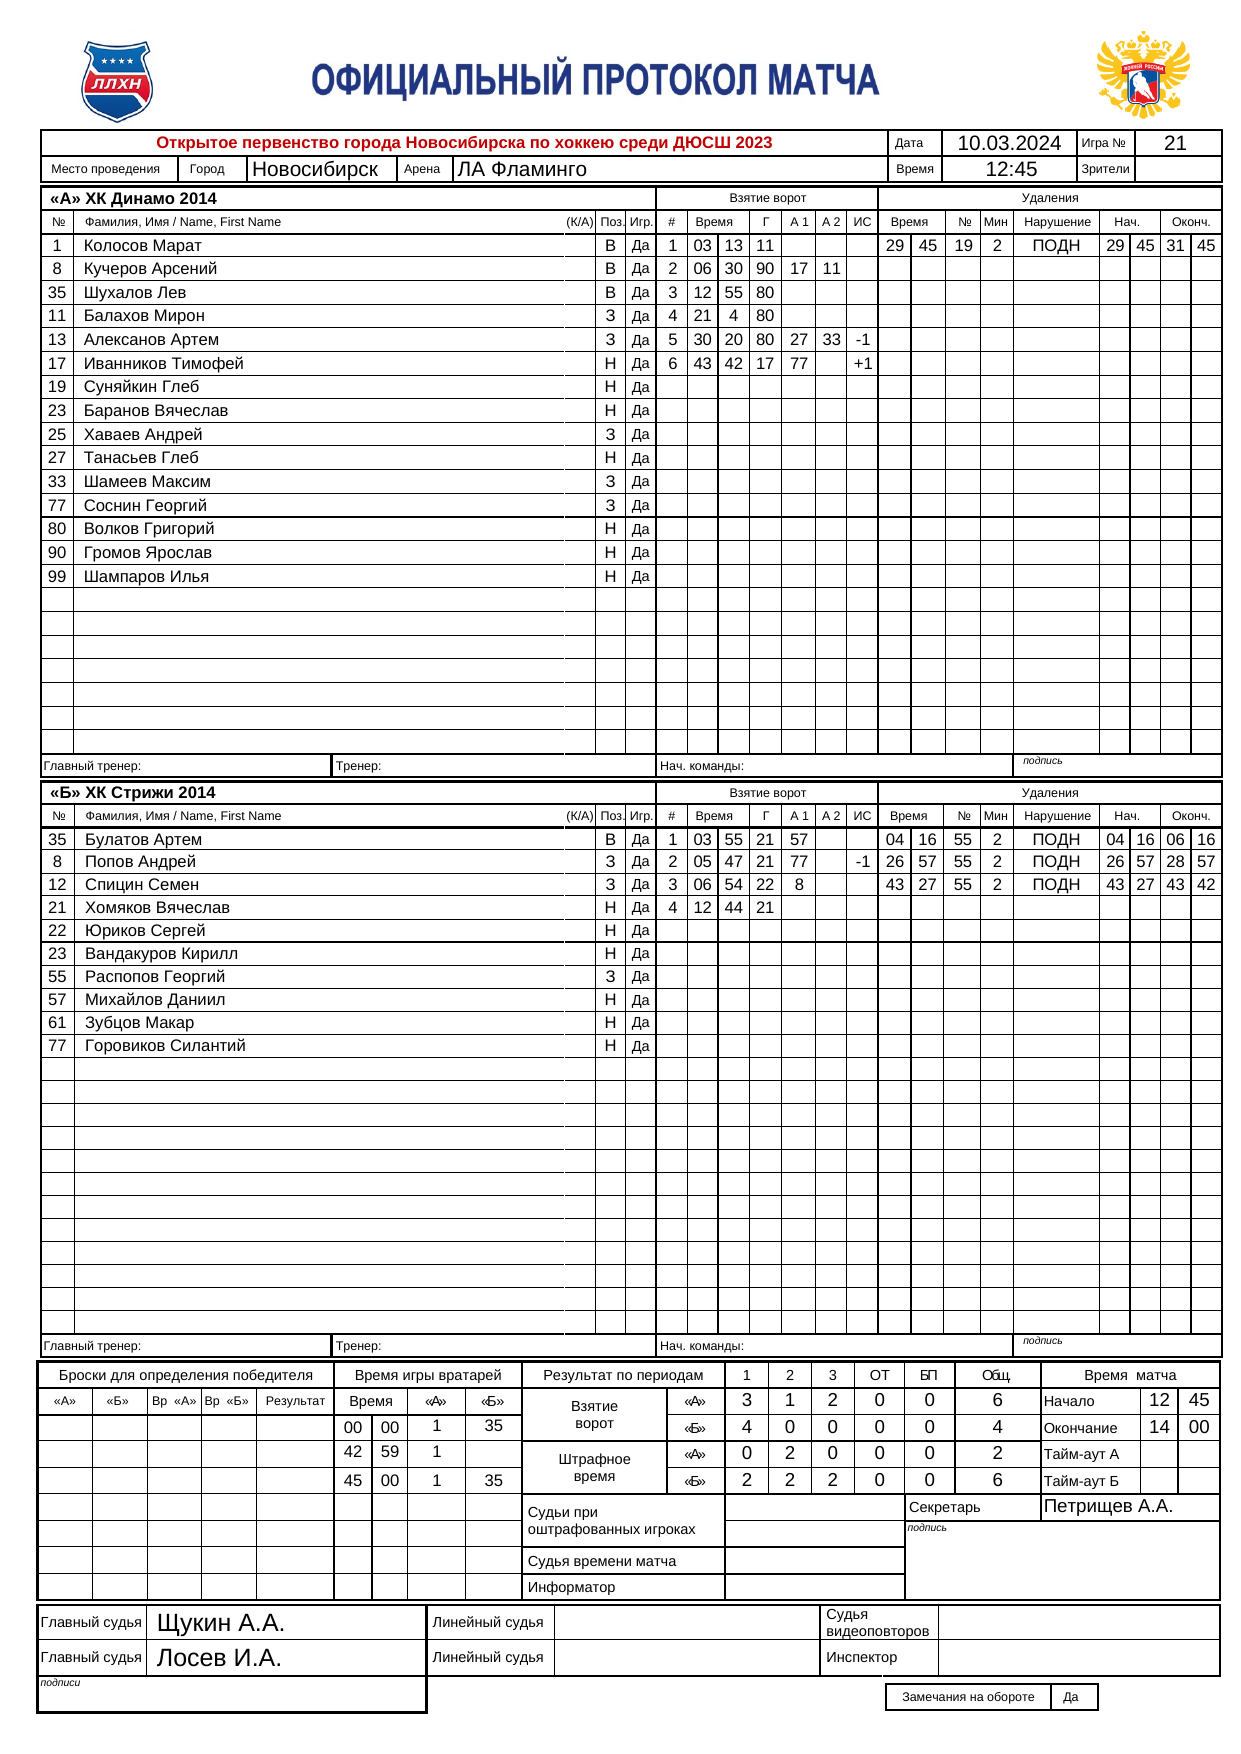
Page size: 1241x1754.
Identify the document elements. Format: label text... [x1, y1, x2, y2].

table_cell [816, 470, 846, 493]
table_cell [946, 281, 980, 303]
table_cell [981, 328, 1013, 351]
table_cell 4 [956, 1415, 1040, 1440]
table_cell [847, 730, 877, 753]
table_cell [75, 1104, 564, 1126]
table_cell 29 [1100, 235, 1129, 256]
table_cell ПОДН [1014, 829, 1099, 849]
table_cell [912, 565, 945, 587]
table_cell [1131, 541, 1160, 564]
table_cell [626, 1150, 655, 1172]
table_cell 12 [688, 896, 717, 918]
table_cell [750, 518, 781, 540]
table_cell Нач. [1100, 805, 1160, 826]
table_cell [816, 1196, 846, 1218]
table_cell [1014, 423, 1099, 445]
table_cell [626, 1311, 655, 1333]
table_cell [1161, 446, 1190, 469]
table_cell [944, 1265, 980, 1287]
table_cell [1100, 470, 1129, 493]
table_cell [912, 446, 945, 469]
table_cell подпись [1014, 755, 1221, 776]
table_cell [1100, 423, 1129, 445]
table_cell 26 [1100, 850, 1129, 872]
table_cell 55 [42, 966, 74, 987]
table_cell [719, 1219, 749, 1241]
table_cell 25 [42, 423, 73, 445]
table_cell [879, 943, 910, 964]
table_cell [688, 920, 717, 941]
table_cell [847, 494, 877, 516]
table_cell [202, 1574, 256, 1599]
table_cell [782, 1127, 815, 1149]
table_cell [1192, 1288, 1221, 1310]
table_cell [688, 1012, 717, 1033]
table_cell Судьи при оштрафованных игроках [523, 1495, 724, 1546]
table_cell 80 [750, 328, 781, 351]
table_cell [816, 518, 846, 540]
table_cell [912, 281, 945, 303]
table_cell [1014, 943, 1099, 964]
table_cell [688, 470, 717, 493]
table_cell [912, 1058, 943, 1079]
table_cell [816, 1035, 846, 1057]
table_cell [1141, 1468, 1177, 1493]
table_cell [879, 707, 910, 729]
table_cell Штрафное время [523, 1442, 666, 1493]
table_cell 27 [782, 328, 815, 351]
table_cell [565, 874, 595, 895]
table_cell [816, 1127, 846, 1149]
table_cell [912, 423, 945, 445]
table_cell [1100, 1173, 1129, 1195]
table_cell 2 [769, 1468, 811, 1493]
table_cell 22 [750, 874, 781, 895]
table_cell 1 [42, 235, 73, 256]
table_cell Щукин А.А. [147, 1606, 425, 1639]
table_cell Юриков Сергей [75, 920, 564, 941]
table_cell [596, 683, 625, 706]
table_cell [847, 1173, 877, 1195]
table_cell [816, 399, 846, 422]
table_cell 57 [912, 850, 943, 872]
table_cell [944, 1058, 980, 1079]
table_cell [912, 1150, 943, 1172]
table_cell [847, 707, 877, 729]
table_cell 11 [750, 235, 781, 256]
table_cell № [946, 211, 980, 233]
table_cell [912, 1173, 943, 1195]
table_cell [782, 989, 815, 1011]
table_cell [879, 257, 910, 280]
table_cell [782, 659, 815, 682]
table_cell [93, 1416, 147, 1440]
table_cell [1192, 1196, 1221, 1218]
table_cell [1014, 565, 1099, 587]
table_cell Да [626, 423, 655, 445]
table_cell Н [596, 896, 625, 918]
table_cell [74, 730, 564, 753]
table_cell [719, 470, 749, 493]
table_cell 21 [42, 896, 74, 918]
table_cell Да [626, 470, 655, 493]
table_cell [1131, 1288, 1160, 1310]
table_cell [912, 1219, 943, 1241]
table_header Взятие ворот [657, 783, 877, 803]
table_cell [565, 1288, 595, 1310]
table_cell [1161, 565, 1190, 587]
table_cell 80 [42, 518, 73, 540]
table_cell [1100, 1012, 1129, 1033]
table_cell [626, 636, 655, 658]
table_cell [1131, 1150, 1160, 1172]
table_cell [565, 730, 595, 753]
table_cell [816, 896, 846, 918]
table_cell [626, 659, 655, 682]
table_cell [1131, 896, 1160, 918]
table_cell [1161, 281, 1190, 303]
table_cell Да [626, 966, 655, 987]
table_cell [912, 399, 945, 422]
table_cell 0 [905, 1415, 954, 1440]
table_cell [719, 423, 749, 445]
table_cell Линейный судья [428, 1606, 554, 1639]
table_cell [879, 541, 910, 564]
table_cell [565, 989, 595, 1011]
table_cell [42, 1265, 74, 1287]
table_cell [750, 1104, 781, 1126]
table_cell [879, 494, 910, 516]
table_cell [719, 1058, 749, 1079]
table_cell [688, 565, 717, 587]
table_cell Нач. [1100, 211, 1160, 233]
table_cell [1131, 1081, 1160, 1103]
table_cell [657, 1173, 687, 1195]
table_cell [1161, 423, 1190, 445]
table_cell [1014, 1219, 1099, 1241]
table_cell [1161, 1012, 1190, 1033]
table_header 2 [769, 1363, 811, 1387]
table_cell Да [626, 920, 655, 941]
table_cell [1100, 541, 1129, 564]
table_cell 59 [373, 1441, 407, 1467]
table_cell [1131, 399, 1160, 422]
table_cell 12 [1141, 1389, 1177, 1413]
table_cell [879, 352, 910, 374]
table_cell [946, 470, 980, 493]
table_cell 04 [879, 829, 910, 849]
table_cell 6 [956, 1468, 1040, 1493]
table_cell [688, 1311, 717, 1333]
table_cell [1014, 494, 1099, 516]
table_cell [1014, 352, 1099, 374]
table_cell [847, 829, 877, 849]
table_cell [565, 588, 595, 611]
table_cell [782, 494, 815, 516]
table_cell Да [626, 399, 655, 422]
table_cell [596, 1127, 625, 1149]
table_cell [782, 423, 815, 445]
table_cell [202, 1468, 256, 1493]
table_cell [879, 446, 910, 469]
table_cell [1192, 1150, 1221, 1172]
table_cell [750, 943, 781, 964]
table_cell [1131, 281, 1160, 303]
table_cell 55 [944, 829, 980, 849]
table_cell [42, 1058, 74, 1079]
table_cell [1014, 920, 1099, 941]
table_cell [847, 896, 877, 918]
table_cell [719, 494, 749, 516]
table_cell 16 [1131, 829, 1160, 849]
table_cell [944, 943, 980, 964]
table_cell [1014, 328, 1099, 351]
table_cell [1131, 494, 1160, 516]
table_cell [981, 989, 1013, 1011]
table_cell 29 [879, 235, 910, 256]
table_cell [782, 920, 815, 941]
table_cell [750, 920, 781, 941]
table_cell В [596, 829, 625, 849]
table_cell 8 [42, 850, 74, 872]
table_cell [782, 399, 815, 422]
table_cell [1161, 305, 1190, 327]
table_cell Да [626, 829, 655, 849]
table_cell [981, 565, 1013, 587]
table_cell Вр «А» [148, 1389, 201, 1413]
table_cell [946, 376, 980, 398]
table_header Удаления [879, 188, 1221, 209]
table_cell [847, 399, 877, 422]
table_cell [596, 1081, 625, 1103]
table_cell 21 [750, 896, 781, 918]
table_cell [1161, 966, 1190, 987]
table_cell № [944, 805, 980, 826]
table_cell [42, 612, 73, 634]
table_cell 45 [1192, 235, 1221, 256]
table_header Взятие ворот [657, 188, 877, 209]
table_cell [879, 565, 910, 587]
table_cell [1131, 1035, 1160, 1057]
table_cell [847, 1265, 877, 1287]
table_cell ПОДН [1014, 850, 1099, 872]
table_cell [816, 636, 846, 658]
table_cell З [596, 966, 625, 987]
table_cell [1100, 281, 1129, 303]
table_cell [657, 1150, 687, 1172]
table_cell [946, 518, 980, 540]
table_cell [335, 1547, 371, 1573]
table_cell [202, 1494, 256, 1520]
table_cell 3 [726, 1389, 768, 1413]
table_cell [1014, 1012, 1099, 1033]
table_cell [981, 1127, 1013, 1149]
table_cell Да [626, 850, 655, 872]
table_cell [1014, 659, 1099, 682]
table_cell [202, 1416, 256, 1440]
table_cell [74, 588, 564, 611]
table_cell [1161, 920, 1190, 941]
table_cell [1014, 376, 1099, 398]
table_cell [148, 1441, 201, 1467]
table_cell [750, 1196, 781, 1218]
table_cell [1161, 1288, 1190, 1310]
table_cell [912, 896, 943, 918]
table_cell [726, 1548, 904, 1573]
table_cell [981, 896, 1013, 918]
table_cell [565, 446, 595, 469]
table_cell [726, 1495, 904, 1520]
table_cell [657, 1127, 687, 1149]
table_cell Оконч. [1161, 805, 1221, 826]
table_cell [1192, 376, 1221, 398]
table_cell [1131, 1311, 1160, 1333]
table_cell [257, 1441, 333, 1467]
table_cell [596, 659, 625, 682]
table_cell «А» [408, 1389, 465, 1413]
table_cell [657, 588, 687, 611]
table_cell [816, 874, 846, 895]
table_cell [626, 707, 655, 729]
table_cell А 1 [782, 211, 815, 233]
table_cell [565, 829, 595, 849]
table_cell ЛА Фламинго [454, 157, 887, 181]
table_cell [1161, 612, 1190, 634]
table_cell [657, 376, 687, 398]
table_cell Распопов Георгий [75, 966, 564, 987]
table_cell [816, 352, 846, 374]
table_cell [1192, 1173, 1221, 1195]
table_cell [148, 1521, 201, 1546]
table_cell [565, 659, 595, 682]
table_cell [657, 1288, 687, 1310]
table_cell [939, 1640, 1219, 1675]
table_cell [596, 1311, 625, 1333]
table_cell [1100, 257, 1129, 280]
table_cell [981, 494, 1013, 516]
table_cell [565, 470, 595, 493]
table_cell 1 [408, 1441, 465, 1467]
table_cell [1100, 518, 1129, 540]
table_cell [93, 1494, 147, 1520]
table_cell [981, 305, 1013, 327]
table_cell А 2 [816, 805, 846, 826]
table_cell Зубцов Макар [75, 1012, 564, 1033]
table_cell [981, 352, 1013, 374]
table_cell [626, 1265, 655, 1287]
table_cell Н [596, 541, 625, 564]
table_cell [1161, 896, 1190, 918]
table_cell ПОДН [1014, 235, 1099, 256]
table_cell [816, 943, 846, 964]
table_cell [879, 1311, 910, 1333]
table_cell [565, 1150, 595, 1172]
table_cell [944, 1127, 980, 1149]
table_cell [626, 1288, 655, 1310]
table_cell [657, 1081, 687, 1103]
table_cell 16 [1192, 829, 1221, 849]
table_cell [816, 1173, 846, 1195]
table_cell 4 [726, 1415, 768, 1440]
table_cell [981, 966, 1013, 987]
table_cell подписи [39, 1677, 425, 1711]
table_cell [981, 612, 1013, 634]
table_cell [816, 1219, 846, 1241]
table_header 3 [812, 1363, 854, 1387]
table_cell [1131, 989, 1160, 1011]
table_cell [847, 1035, 877, 1057]
table_cell [335, 1521, 371, 1546]
table_cell [565, 352, 595, 374]
table_cell Шампаров Илья [74, 565, 564, 587]
table_cell [1014, 1127, 1099, 1149]
table_cell [946, 588, 980, 611]
table_cell [1014, 470, 1099, 493]
table_cell [565, 850, 595, 872]
table_cell [1192, 612, 1221, 634]
table_cell Мин [981, 211, 1013, 233]
table_cell [688, 423, 717, 445]
table_cell [944, 1242, 980, 1264]
table_cell [719, 399, 749, 422]
table_cell [879, 1219, 910, 1241]
table_cell [981, 1196, 1013, 1218]
table_cell [912, 1288, 943, 1310]
table_cell 4 [657, 305, 687, 327]
table_cell [1161, 1242, 1190, 1264]
table_cell 12 [688, 281, 717, 303]
table_cell [1100, 376, 1129, 398]
table_cell [912, 730, 945, 753]
table_cell [688, 943, 717, 964]
table_cell [1131, 683, 1160, 706]
table_cell Н [596, 1012, 625, 1033]
table_cell 21 [750, 829, 781, 849]
table_cell [657, 659, 687, 682]
table_cell [912, 1012, 943, 1033]
table_cell [688, 1127, 717, 1149]
table_cell [912, 541, 945, 564]
table_cell [1131, 352, 1160, 374]
table_cell [1192, 494, 1221, 516]
table_cell [1192, 1081, 1221, 1103]
table_cell [1192, 1058, 1221, 1079]
table_cell [719, 376, 749, 398]
table_cell подпись [906, 1522, 1219, 1599]
table_cell Арена [398, 157, 452, 181]
table_cell 33 [816, 328, 846, 351]
table_cell [912, 328, 945, 351]
table_cell [944, 1035, 980, 1057]
table_header Время матча [1042, 1363, 1219, 1387]
table_cell 57 [42, 989, 74, 1011]
table_cell Н [596, 989, 625, 1011]
table_cell [946, 636, 980, 658]
table_cell [944, 989, 980, 1011]
table_cell [565, 966, 595, 987]
table_cell [688, 1242, 717, 1264]
table_cell Да [626, 943, 655, 964]
table_cell [782, 588, 815, 611]
table_cell [750, 1150, 781, 1172]
table_cell [1100, 636, 1129, 658]
table_cell [879, 1265, 910, 1287]
table_cell Вр «Б» [202, 1389, 256, 1413]
table_cell [1014, 989, 1099, 1011]
table_cell [1192, 636, 1221, 658]
table_cell [1014, 1242, 1099, 1264]
table_cell [42, 1150, 74, 1172]
table_cell 27 [912, 874, 943, 895]
table_cell [944, 1311, 980, 1333]
table_cell [257, 1574, 333, 1599]
table_cell [1179, 1441, 1219, 1467]
table_cell [879, 328, 910, 351]
table_cell [879, 1173, 910, 1195]
table_cell [565, 1127, 595, 1149]
table_cell [847, 943, 877, 964]
table_cell [565, 281, 595, 303]
table_cell [1192, 1265, 1221, 1287]
table_cell [750, 399, 781, 422]
table_cell [1161, 636, 1190, 658]
table_cell [626, 1058, 655, 1079]
table_cell Баранов Вячеслав [74, 399, 564, 422]
table_cell [565, 541, 595, 564]
table_cell [466, 1574, 521, 1599]
table_cell [1161, 494, 1190, 516]
table_cell (К/А) [565, 211, 595, 233]
table_cell [657, 1012, 687, 1033]
table_cell [657, 446, 687, 469]
table_cell [847, 235, 877, 256]
table_cell [719, 1150, 749, 1172]
table_cell [726, 1575, 904, 1599]
table_header Открытое первенство города Новосибирска по хоккею среди ДЮСШ 2023 [42, 131, 887, 155]
table_cell «А» [668, 1389, 724, 1413]
table_cell [946, 730, 980, 753]
table_cell [981, 1081, 1013, 1103]
table_cell 2 [657, 257, 687, 280]
table_cell [719, 683, 749, 706]
table_cell [1161, 1196, 1190, 1218]
table_cell [257, 1416, 333, 1440]
table_cell [93, 1547, 147, 1573]
table_cell [879, 423, 910, 445]
table_cell [1192, 352, 1221, 374]
table_cell [750, 446, 781, 469]
table_cell [408, 1494, 465, 1520]
table_cell Время [688, 211, 749, 233]
table_cell В [596, 281, 625, 303]
table_cell [847, 565, 877, 587]
table_cell [688, 1219, 717, 1241]
table_cell 8 [42, 257, 73, 280]
table_cell 45 [1179, 1389, 1219, 1413]
table_cell [782, 1081, 815, 1103]
table_cell № [42, 805, 74, 826]
table_cell 19 [42, 376, 73, 398]
table_cell [626, 1196, 655, 1218]
table_cell [1192, 399, 1221, 422]
table_cell [1131, 612, 1160, 634]
table_cell 0 [769, 1415, 811, 1440]
table_cell [719, 1173, 749, 1195]
table_cell Время [879, 805, 943, 826]
table_cell [816, 920, 846, 941]
table_cell [1161, 1058, 1190, 1079]
table_cell [1131, 966, 1160, 987]
table_cell [688, 541, 717, 564]
table_cell [42, 730, 73, 753]
table_cell [596, 1288, 625, 1310]
table_cell [944, 1081, 980, 1103]
table_cell [750, 1311, 781, 1333]
table_cell [1161, 399, 1190, 422]
table_cell [565, 1311, 595, 1333]
table_cell Громов Ярослав [74, 541, 564, 564]
table_cell [1014, 1173, 1099, 1195]
table_cell [1100, 1035, 1129, 1057]
table_cell [657, 1104, 687, 1126]
table_cell [981, 1150, 1013, 1172]
table_cell [750, 1081, 781, 1103]
table_cell Да [626, 281, 655, 303]
table_cell ИС [847, 805, 877, 826]
table_cell Шамеев Максим [74, 470, 564, 493]
table_cell 2 [956, 1442, 1040, 1467]
table_header 1 [726, 1363, 768, 1387]
table_cell [981, 1311, 1013, 1333]
table_cell [946, 565, 980, 587]
table_cell [1014, 305, 1099, 327]
table_cell [750, 989, 781, 1011]
table_cell [1192, 305, 1221, 327]
table_cell А 1 [782, 805, 815, 826]
table_cell [847, 1127, 877, 1149]
table_cell [688, 1173, 717, 1195]
table_cell Соснин Георгий [74, 494, 564, 516]
table_cell [1161, 1150, 1190, 1172]
table_cell Горовиков Силантий [75, 1035, 564, 1057]
table_cell +1 [847, 352, 877, 374]
table_cell [565, 1012, 595, 1033]
table_cell Нарушение [1014, 805, 1099, 826]
table_cell Зрители [1078, 157, 1134, 181]
table_header «А» ХК Динамо 2014 [42, 188, 655, 209]
table_cell [1161, 1081, 1190, 1103]
table_cell Лосев И.А. [147, 1640, 425, 1675]
table_cell 35 [42, 281, 73, 303]
table_header Удаления [879, 783, 1221, 803]
table_cell [782, 966, 815, 987]
table_cell Попов Андрей [75, 850, 564, 872]
table_cell [847, 1311, 877, 1333]
table_cell [1100, 399, 1129, 422]
table_cell [596, 1196, 625, 1218]
table_cell [1100, 707, 1129, 729]
table_cell [782, 1265, 815, 1287]
table_cell [1161, 541, 1190, 564]
table_cell Н [596, 565, 625, 587]
table_cell 77 [42, 494, 73, 516]
table_cell [1161, 730, 1190, 753]
table_cell [981, 659, 1013, 682]
table_cell 11 [816, 257, 846, 280]
table_cell [1100, 328, 1129, 351]
table_cell [847, 874, 877, 895]
table_cell [565, 1242, 595, 1264]
table_cell [42, 588, 73, 611]
table_cell [1100, 446, 1129, 469]
table_cell [981, 636, 1013, 658]
table_cell [847, 1058, 877, 1079]
table_header Да [1052, 1685, 1097, 1709]
table_cell [750, 1242, 781, 1264]
table_cell [93, 1441, 147, 1467]
table_cell [912, 612, 945, 634]
table_cell Инспектор [821, 1640, 938, 1675]
table_cell [847, 1081, 877, 1103]
table_cell Н [596, 1035, 625, 1057]
table_cell [879, 399, 910, 422]
table_cell [1192, 683, 1221, 706]
table_cell [1192, 896, 1221, 918]
table_cell [1014, 896, 1099, 918]
table_cell Хомяков Вячеслав [75, 896, 564, 918]
table_cell [719, 1265, 749, 1287]
table_cell [1131, 470, 1160, 493]
table_cell [1179, 1468, 1219, 1493]
table_cell Игр. [626, 211, 655, 233]
table_cell [981, 1012, 1013, 1033]
table_cell [879, 1196, 910, 1218]
table_header 21 [1136, 131, 1221, 155]
table_cell 13 [42, 328, 73, 351]
table_cell [1014, 1081, 1099, 1103]
table_cell [944, 1012, 980, 1033]
table_cell [408, 1574, 465, 1599]
table_cell [596, 612, 625, 634]
table_cell Волков Григорий [74, 518, 564, 540]
table_cell [879, 1035, 910, 1057]
table_cell Судья времени матча [523, 1548, 724, 1573]
table_cell [596, 1265, 625, 1287]
table_cell [74, 636, 564, 658]
table_cell Да [626, 1012, 655, 1033]
table_cell [42, 1196, 74, 1218]
table_cell [879, 1104, 910, 1126]
table_cell [879, 305, 910, 327]
table_cell [981, 943, 1013, 964]
table_cell 2 [657, 850, 687, 872]
table_cell Секретарь [906, 1495, 1040, 1520]
table_cell [1100, 565, 1129, 587]
table_cell [1014, 1150, 1099, 1172]
table_cell [1014, 1265, 1099, 1287]
table_cell [912, 1311, 943, 1333]
table_cell ПОДН [1014, 874, 1099, 895]
table_cell [750, 966, 781, 987]
table_cell 0 [855, 1442, 904, 1467]
table_cell [879, 966, 910, 987]
table_cell [946, 494, 980, 516]
table_cell [42, 1104, 74, 1126]
table_cell [816, 423, 846, 445]
table_cell Тайм-аут А [1042, 1441, 1140, 1467]
table_cell 80 [750, 281, 781, 303]
table_cell [816, 989, 846, 1011]
table_cell [782, 1058, 815, 1079]
table_cell [981, 446, 1013, 469]
table_cell Н [596, 518, 625, 540]
table_cell [657, 1196, 687, 1218]
table_cell Петрищев А.А. [1042, 1495, 1219, 1520]
table_cell [657, 541, 687, 564]
table_cell Г [750, 805, 781, 826]
table_cell [657, 612, 687, 634]
table_cell [981, 1265, 1013, 1287]
table_cell [750, 470, 781, 493]
table_cell [1161, 518, 1190, 540]
table_cell [816, 1058, 846, 1079]
table_cell [42, 1127, 74, 1149]
table_cell [946, 328, 980, 351]
table_cell [1131, 518, 1160, 540]
table_cell [847, 1104, 877, 1126]
table_cell [1192, 1242, 1221, 1264]
table_cell [74, 612, 564, 634]
table_cell 11 [42, 305, 73, 327]
table_cell [879, 281, 910, 303]
table_cell [719, 1127, 749, 1149]
table_cell [782, 470, 815, 493]
table_cell [816, 1311, 846, 1333]
table_cell [1192, 943, 1221, 964]
table_cell [1100, 1311, 1129, 1333]
table_cell [750, 683, 781, 706]
table_cell [912, 494, 945, 516]
table_cell [944, 896, 980, 918]
picture [5, 28, 1197, 129]
table_cell [912, 683, 945, 706]
table_cell [688, 966, 717, 987]
table_cell [750, 376, 781, 398]
table_cell ИС [847, 211, 877, 233]
table_cell [879, 1242, 910, 1264]
table_header Замечания на обороте [887, 1685, 1050, 1709]
table_cell [1014, 612, 1099, 634]
table_cell 2 [981, 829, 1013, 849]
table_cell [1131, 257, 1160, 280]
table_cell [1100, 1242, 1129, 1264]
table_cell [39, 1468, 92, 1493]
table_cell [1192, 1127, 1221, 1149]
table_cell Балахов Мирон [74, 305, 564, 327]
table_cell [912, 352, 945, 374]
table_cell [782, 1035, 815, 1057]
table_cell [148, 1494, 201, 1520]
table_cell [565, 328, 595, 351]
table_cell [688, 989, 717, 1011]
table_cell Тренер: [333, 755, 655, 776]
table_cell 2 [726, 1468, 768, 1493]
table_cell 55 [944, 874, 980, 895]
table_cell [688, 612, 717, 634]
table_cell [816, 1288, 846, 1310]
table_cell Город [179, 157, 246, 181]
table_cell [1131, 1173, 1160, 1195]
table_cell 33 [42, 470, 73, 493]
table_cell [74, 659, 564, 682]
table_cell [981, 588, 1013, 611]
table_cell [657, 920, 687, 941]
table_cell 27 [1131, 874, 1160, 895]
table_cell [1161, 1219, 1190, 1241]
table_cell [688, 1288, 717, 1310]
table_cell [39, 1521, 92, 1546]
table_cell [944, 966, 980, 987]
table_cell [750, 494, 781, 516]
table_cell [816, 659, 846, 682]
table_cell [981, 1058, 1013, 1079]
table_cell Поз. [596, 211, 625, 233]
table_cell [1100, 1219, 1129, 1241]
table_cell [657, 683, 687, 706]
table_cell [373, 1547, 407, 1573]
table_cell А 2 [816, 211, 846, 233]
table_cell 55 [719, 281, 749, 303]
table_cell [879, 588, 910, 611]
table_cell [719, 966, 749, 987]
table_cell [1192, 588, 1221, 611]
table_cell Да [626, 1035, 655, 1057]
table_cell [1100, 730, 1129, 753]
table_cell [688, 1058, 717, 1079]
table_cell [750, 707, 781, 729]
table_cell [944, 1196, 980, 1218]
table_cell Да [626, 518, 655, 540]
table_cell [565, 683, 595, 706]
table_cell [688, 446, 717, 469]
table_cell Да [626, 541, 655, 564]
table_cell [1131, 1127, 1160, 1149]
table_cell [782, 1150, 815, 1172]
table_cell [42, 1288, 74, 1310]
table_cell [847, 257, 877, 280]
table_cell [750, 541, 781, 564]
table_cell [981, 1104, 1013, 1126]
table_cell Поз. [596, 805, 625, 826]
table_cell [719, 920, 749, 941]
table_cell З [596, 305, 625, 327]
table_cell [466, 1521, 521, 1546]
table_cell 43 [1161, 874, 1190, 895]
table_cell [1100, 1058, 1129, 1079]
table_cell [719, 707, 749, 729]
table_cell [981, 281, 1013, 303]
table_cell [1192, 518, 1221, 540]
table_cell [816, 966, 846, 987]
table_cell [782, 446, 815, 469]
table_cell [39, 1416, 92, 1440]
table_cell Да [626, 874, 655, 895]
table_cell 1 [657, 235, 687, 256]
table_cell [688, 683, 717, 706]
table_cell [782, 1173, 815, 1195]
table_cell [688, 1196, 717, 1218]
table_cell [1014, 518, 1099, 540]
table_cell [816, 829, 846, 849]
table_cell [74, 683, 564, 706]
table_cell [912, 376, 945, 398]
table_cell [257, 1547, 333, 1573]
table_cell [1014, 541, 1099, 564]
table_cell Судья видеоповторов [821, 1606, 938, 1639]
table_header Результат по периодам [523, 1363, 724, 1387]
table_cell Хаваев Андрей [74, 423, 564, 445]
table_cell [1014, 1196, 1099, 1218]
table_cell [981, 1242, 1013, 1264]
table_cell [816, 730, 846, 753]
table_cell [202, 1441, 256, 1467]
table_cell [879, 683, 910, 706]
table_cell Да [626, 328, 655, 351]
table_cell [719, 636, 749, 658]
table_cell [719, 446, 749, 469]
table_cell [719, 518, 749, 540]
table_cell [335, 1574, 371, 1599]
table_cell [816, 588, 846, 611]
table_cell [42, 683, 73, 706]
table_cell 00 [335, 1416, 371, 1440]
table_cell 45 [912, 235, 945, 256]
table_cell 23 [42, 399, 73, 422]
table_cell 4 [657, 896, 687, 918]
table_cell [912, 305, 945, 327]
table_header 10.03.2024 [943, 131, 1076, 155]
table_cell [688, 1265, 717, 1287]
table_cell [1131, 376, 1160, 398]
table_cell [750, 659, 781, 682]
table_cell Место проведения [42, 157, 177, 181]
table_cell Линейный судья [428, 1640, 554, 1675]
table_cell [912, 1196, 943, 1218]
table_cell [750, 1265, 781, 1287]
table_cell 43 [879, 874, 910, 895]
table_cell # [657, 211, 687, 233]
table_cell [428, 1677, 882, 1711]
table_cell [879, 1288, 910, 1310]
table_cell Г [750, 211, 781, 233]
table_cell [75, 1242, 564, 1264]
table_cell [555, 1606, 819, 1639]
table_cell [1100, 612, 1129, 634]
table_cell 2 [769, 1442, 811, 1467]
table_cell 19 [946, 235, 980, 256]
table_cell [981, 920, 1013, 941]
table_cell [1131, 588, 1160, 611]
table_cell [981, 707, 1013, 729]
table_cell [750, 423, 781, 445]
table_cell Главный судья [39, 1606, 146, 1639]
table_cell [1014, 588, 1099, 611]
table_cell Шухалов Лев [74, 281, 564, 303]
table_cell [1161, 352, 1190, 374]
table_cell [657, 1242, 687, 1264]
table_cell [75, 1058, 564, 1079]
table_cell [408, 1547, 465, 1573]
table_cell [565, 636, 595, 658]
table_cell [565, 1081, 595, 1103]
table_cell [148, 1574, 201, 1599]
table_cell [847, 541, 877, 564]
table_cell [847, 588, 877, 611]
table_cell [879, 989, 910, 1011]
table_cell Н [596, 446, 625, 469]
table_cell Время [889, 157, 941, 181]
table_cell [202, 1521, 256, 1546]
table_cell [565, 518, 595, 540]
table_cell 90 [42, 541, 73, 564]
table_cell [912, 920, 943, 941]
table_cell [981, 423, 1013, 445]
table_cell [912, 518, 945, 540]
table_cell Время [688, 805, 749, 826]
table_cell 99 [42, 565, 73, 587]
table_cell Н [596, 920, 625, 941]
table_cell 3 [657, 874, 687, 895]
table_cell [1192, 470, 1221, 493]
table_cell [879, 518, 910, 540]
table_cell [565, 1196, 595, 1218]
table_cell [816, 446, 846, 469]
table_cell Тренер: [333, 1335, 655, 1356]
table_cell [202, 1547, 256, 1573]
table_cell 28 [1161, 850, 1190, 872]
table_cell [626, 1127, 655, 1149]
table_cell [750, 636, 781, 658]
table_cell [1100, 588, 1129, 611]
table_cell 0 [812, 1442, 854, 1467]
table_cell [626, 588, 655, 611]
table_cell [944, 1288, 980, 1310]
table_cell [879, 1058, 910, 1079]
table_cell Игр. [626, 805, 655, 826]
table_cell [565, 896, 595, 918]
table_cell [565, 423, 595, 445]
table_cell Результат [257, 1389, 333, 1413]
table_cell [1161, 943, 1190, 964]
table_cell [847, 920, 877, 941]
table_cell 0 [726, 1442, 768, 1467]
table_cell 20 [719, 328, 749, 351]
table_cell [879, 470, 910, 493]
table_cell Тайм-аут Б [1042, 1468, 1140, 1493]
table_cell [847, 636, 877, 658]
table_cell [946, 612, 980, 634]
table_cell [946, 305, 980, 327]
table_cell [847, 1288, 877, 1310]
table_cell [75, 1081, 564, 1103]
table_cell [39, 1547, 92, 1573]
table_cell [657, 1265, 687, 1287]
table_cell Н [596, 376, 625, 398]
table_cell [912, 943, 943, 964]
table_cell З [596, 328, 625, 351]
table_cell 55 [719, 829, 749, 849]
table_cell [981, 470, 1013, 493]
table_cell [1192, 257, 1221, 280]
table_cell [981, 1035, 1013, 1057]
table_cell [1131, 943, 1160, 964]
table_cell [1014, 399, 1099, 422]
table_cell [912, 1265, 943, 1287]
table_cell Нач. команды: [657, 755, 1012, 776]
table_cell Оконч. [1161, 211, 1221, 233]
table_cell [75, 1219, 564, 1241]
table_cell [847, 446, 877, 469]
table_cell [946, 541, 980, 564]
table_cell [1131, 730, 1160, 753]
table_cell Н [596, 399, 625, 422]
table_cell [939, 1606, 1219, 1639]
table_cell 77 [782, 850, 815, 872]
table_cell [1100, 659, 1129, 682]
table_cell 2 [981, 850, 1013, 872]
table_cell [148, 1547, 201, 1573]
table_cell «А» [668, 1442, 724, 1467]
table_cell [946, 446, 980, 469]
table_cell [1100, 943, 1129, 964]
table_cell [657, 1219, 687, 1241]
table_cell 6 [657, 352, 687, 374]
table_cell [782, 612, 815, 634]
table_cell [626, 683, 655, 706]
table_cell [42, 1219, 74, 1241]
table_cell [1131, 446, 1160, 469]
table_cell 2 [981, 874, 1013, 895]
table_cell [565, 257, 595, 280]
table_cell [1131, 328, 1160, 351]
table_cell 57 [1131, 850, 1160, 872]
table_cell 57 [1192, 850, 1221, 872]
table_cell 14 [1141, 1415, 1177, 1440]
table_cell [565, 494, 595, 516]
table_cell [944, 920, 980, 941]
table_cell [565, 1219, 595, 1241]
table_cell [782, 943, 815, 964]
table_cell 12 [42, 874, 74, 895]
table_cell Нарушение [1014, 211, 1099, 233]
table_cell [981, 541, 1013, 564]
table_cell [596, 636, 625, 658]
table_cell [39, 1441, 92, 1467]
table_cell 30 [688, 328, 717, 351]
table_cell [782, 565, 815, 587]
table_cell [816, 1150, 846, 1172]
table_cell № [42, 211, 73, 233]
table_cell Информатор [523, 1575, 724, 1599]
table_cell 55 [944, 850, 980, 872]
table_cell [596, 1104, 625, 1126]
table_cell [75, 1311, 564, 1333]
table_header Броски для определения победителя [39, 1363, 333, 1387]
table_cell [719, 1311, 749, 1333]
table_cell Да [626, 305, 655, 327]
table_cell [626, 1104, 655, 1126]
table_cell [782, 281, 815, 303]
table_cell [1100, 1127, 1129, 1149]
table_cell [596, 1242, 625, 1264]
table_header ОТ [855, 1363, 904, 1387]
table_cell [981, 257, 1013, 280]
table_cell 21 [688, 305, 717, 327]
table_cell [879, 730, 910, 753]
table_cell [816, 850, 846, 872]
table_cell [912, 1242, 943, 1264]
table_cell [946, 399, 980, 422]
table_cell [750, 565, 781, 587]
table_cell З [596, 423, 625, 445]
table_cell 4 [719, 305, 749, 327]
table_cell [1192, 541, 1221, 564]
table_cell [912, 966, 943, 987]
table_cell 2 [981, 235, 1013, 256]
table_cell Главный тренер: [42, 1335, 330, 1356]
table_cell 21 [750, 850, 781, 872]
table_cell [657, 966, 687, 987]
table_cell [688, 1035, 717, 1057]
table_cell [1192, 920, 1221, 941]
table_cell [750, 1219, 781, 1241]
table_cell [719, 1035, 749, 1057]
table_cell [1161, 1104, 1190, 1126]
table_cell [981, 730, 1013, 753]
table_cell [944, 1104, 980, 1126]
table_cell [816, 1242, 846, 1264]
table_cell Алексанов Артем [74, 328, 564, 351]
table_cell Михайлов Даниил [75, 989, 564, 1011]
table_cell [657, 989, 687, 1011]
table_cell [816, 1104, 846, 1126]
table_cell [816, 376, 846, 398]
table_cell 27 [42, 446, 73, 469]
table_cell Фамилия, Имя / Name, First Name [75, 805, 565, 826]
table_cell Да [626, 257, 655, 280]
table_cell [847, 989, 877, 1011]
table_cell -1 [847, 328, 877, 351]
table_cell [565, 1035, 595, 1057]
table_cell [912, 1104, 943, 1126]
table_cell [782, 235, 815, 256]
table_cell [42, 659, 73, 682]
table_cell Фамилия, Имя / Name, First Name [74, 211, 565, 233]
table_cell 47 [719, 850, 749, 872]
table_cell [75, 1127, 564, 1149]
table_cell [816, 565, 846, 587]
table_cell [74, 707, 564, 729]
table_cell «Б» [93, 1389, 147, 1413]
table_cell [257, 1494, 333, 1520]
table_cell [1014, 707, 1099, 729]
table_cell 00 [373, 1416, 407, 1440]
table_cell 43 [688, 352, 717, 374]
table_cell Спицин Семен [75, 874, 564, 895]
table_cell [782, 1104, 815, 1126]
table_cell [1192, 989, 1221, 1011]
table_cell [42, 1311, 74, 1333]
table_cell (К/А) [565, 805, 595, 826]
table_cell [39, 1494, 92, 1520]
table_cell [596, 588, 625, 611]
table_cell [1131, 1058, 1160, 1079]
table_header Общ. [956, 1363, 1040, 1387]
table_cell [847, 1242, 877, 1264]
table_cell -1 [847, 850, 877, 872]
table_cell 0 [905, 1389, 954, 1413]
table_cell [565, 399, 595, 422]
table_cell [626, 1081, 655, 1103]
table_cell [912, 1035, 943, 1057]
table_cell Да [626, 352, 655, 374]
table_cell [688, 376, 717, 398]
table_cell 17 [750, 352, 781, 374]
table_cell 35 [466, 1468, 521, 1493]
table_cell [719, 1196, 749, 1218]
table_cell [1100, 1265, 1129, 1287]
table_cell [912, 636, 945, 658]
table_cell [719, 943, 749, 964]
table_cell [719, 659, 749, 682]
table_cell [750, 1173, 781, 1195]
table_cell [657, 565, 687, 587]
table_cell [912, 1081, 943, 1103]
table_cell 6 [956, 1389, 1040, 1413]
table_cell В [596, 235, 625, 256]
table_cell Н [596, 943, 625, 964]
table_cell 16 [912, 829, 943, 849]
table_cell [565, 1104, 595, 1126]
table_cell [565, 707, 595, 729]
table_cell Да [626, 235, 655, 256]
table_cell [847, 1150, 877, 1172]
table_cell [782, 707, 815, 729]
table_cell [912, 659, 945, 682]
table_cell [816, 541, 846, 564]
table_cell З [596, 850, 625, 872]
table_cell Главный судья [39, 1640, 146, 1675]
table_cell [981, 1173, 1013, 1195]
table_cell [1161, 659, 1190, 682]
table_cell 77 [782, 352, 815, 374]
table_cell [944, 1173, 980, 1195]
table_cell [946, 423, 980, 445]
table_cell [1131, 1242, 1160, 1264]
table_cell [93, 1521, 147, 1546]
table_cell [565, 920, 595, 941]
table_cell [1014, 257, 1099, 280]
table_cell [879, 1081, 910, 1103]
table_cell [1136, 157, 1221, 181]
table_cell 77 [42, 1035, 74, 1057]
table_cell [1192, 1104, 1221, 1126]
table_cell [816, 235, 846, 256]
table_cell [657, 470, 687, 493]
table_cell З [596, 470, 625, 493]
table_cell 06 [688, 874, 717, 895]
table_cell [912, 470, 945, 493]
table_cell [879, 1012, 910, 1033]
table_cell [1192, 966, 1221, 987]
table_cell [879, 920, 910, 941]
table_cell [626, 1219, 655, 1241]
table_cell [1014, 1035, 1099, 1057]
table_cell [1131, 305, 1160, 327]
table_cell [657, 399, 687, 422]
table_cell [93, 1574, 147, 1599]
table_cell [1014, 281, 1099, 303]
table_cell 1 [657, 829, 687, 849]
table_cell [719, 612, 749, 634]
table_cell [1161, 1127, 1190, 1149]
table_cell [1192, 1311, 1221, 1333]
table_cell # [657, 805, 687, 826]
table_cell [1192, 1012, 1221, 1033]
table_cell [816, 494, 846, 516]
table_cell 06 [1161, 829, 1190, 849]
table_cell [879, 1127, 910, 1149]
table_header Дата [889, 131, 941, 155]
table_cell [657, 518, 687, 540]
table_cell [1131, 920, 1160, 941]
table_cell Н [596, 352, 625, 374]
table_cell [847, 376, 877, 398]
table_cell 17 [782, 257, 815, 280]
table_cell [1100, 920, 1129, 941]
table_cell [626, 1173, 655, 1195]
table_cell [1131, 1104, 1160, 1126]
table_cell [75, 1265, 564, 1287]
table_cell 1 [408, 1416, 465, 1440]
table_cell [657, 707, 687, 729]
table_cell [1131, 423, 1160, 445]
table_cell [883, 1677, 1220, 1681]
table_cell [782, 1311, 815, 1333]
table_cell 23 [42, 943, 74, 964]
table_cell [373, 1521, 407, 1546]
table_cell [946, 683, 980, 706]
table_cell [750, 1012, 781, 1033]
table_cell [912, 707, 945, 729]
table_cell [750, 612, 781, 634]
table_cell [981, 1288, 1013, 1310]
table_cell [1161, 1311, 1190, 1333]
table_cell [596, 730, 625, 753]
table_cell [946, 659, 980, 682]
table_cell [42, 707, 73, 729]
table_cell [1014, 636, 1099, 658]
table_cell [816, 281, 846, 303]
table_cell [847, 518, 877, 540]
table_cell [847, 612, 877, 634]
table_cell [782, 1288, 815, 1310]
table_cell [816, 612, 846, 634]
table_cell [1161, 470, 1190, 493]
table_cell [1131, 707, 1160, 729]
table_cell [688, 588, 717, 611]
table_cell [719, 588, 749, 611]
table_cell 0 [855, 1389, 904, 1413]
table_cell [944, 1219, 980, 1241]
table_header БП [905, 1363, 954, 1387]
table_cell [782, 1242, 815, 1264]
table_cell [1014, 1104, 1099, 1126]
table_cell Да [626, 565, 655, 587]
table_cell [1192, 446, 1221, 469]
table_cell 42 [335, 1441, 371, 1467]
table_cell 61 [42, 1012, 74, 1033]
table_cell [782, 1219, 815, 1241]
table_cell [816, 1012, 846, 1033]
table_cell [408, 1521, 465, 1546]
table_cell 35 [466, 1416, 521, 1440]
table_cell [944, 1150, 980, 1172]
table_cell [565, 1265, 595, 1287]
table_cell [847, 281, 877, 303]
table_cell [688, 636, 717, 658]
table_cell [1100, 683, 1129, 706]
table_cell 04 [1100, 829, 1129, 849]
table_cell [626, 730, 655, 753]
table_cell [782, 305, 815, 327]
table_cell [847, 966, 877, 987]
table_cell [1100, 1150, 1129, 1172]
table_cell Да [626, 989, 655, 1011]
table_cell [257, 1521, 333, 1546]
table_cell [847, 1196, 877, 1218]
table_cell [466, 1494, 521, 1520]
table_cell Да [626, 446, 655, 469]
table_cell [657, 636, 687, 658]
table_cell Суняйкин Глеб [74, 376, 564, 398]
table_header Игра № [1078, 131, 1134, 155]
table_cell [1192, 707, 1221, 729]
table_cell [981, 376, 1013, 398]
table_cell 0 [855, 1468, 904, 1493]
table_cell [42, 1081, 74, 1103]
table_cell [1161, 376, 1190, 398]
table_cell [782, 1196, 815, 1218]
table_cell [750, 730, 781, 753]
table_cell 0 [855, 1415, 904, 1440]
table_cell [257, 1468, 333, 1493]
table_cell 05 [688, 850, 717, 872]
table_cell [75, 1173, 564, 1195]
table_cell 1 [408, 1468, 465, 1493]
table_cell [719, 989, 749, 1011]
table_cell 54 [719, 874, 749, 895]
table_cell [782, 1012, 815, 1033]
table_cell Взятие ворот [523, 1389, 666, 1440]
table_cell Время [335, 1389, 407, 1413]
table_cell [1192, 423, 1221, 445]
table_cell Танасьев Глеб [74, 446, 564, 469]
table_cell [847, 1219, 877, 1241]
table_cell [565, 1058, 595, 1079]
table_cell [847, 683, 877, 706]
table_cell «Б» [668, 1415, 724, 1440]
table_cell 3 [657, 281, 687, 303]
table_cell [1014, 730, 1099, 753]
table_cell [93, 1468, 147, 1493]
table_cell Колосов Марат [74, 235, 564, 256]
table_cell [1131, 565, 1160, 587]
table_cell 8 [782, 874, 815, 895]
table_cell 44 [719, 896, 749, 918]
table_cell [75, 1196, 564, 1218]
table_cell [1100, 989, 1129, 1011]
table_cell «Б» [668, 1468, 724, 1493]
table_cell [688, 1081, 717, 1103]
table_cell [726, 1521, 904, 1546]
table_cell [466, 1547, 521, 1573]
table_cell [946, 352, 980, 374]
table_cell [1100, 305, 1129, 327]
table_cell [148, 1416, 201, 1440]
table_cell [1161, 328, 1190, 351]
table_cell [555, 1640, 819, 1675]
table_cell [750, 1288, 781, 1310]
table_cell 31 [1161, 235, 1190, 256]
table_cell Да [626, 494, 655, 516]
table_cell [1100, 896, 1129, 918]
table_cell [688, 518, 717, 540]
table_cell [719, 730, 749, 753]
table_cell [1100, 966, 1129, 987]
table_cell [782, 518, 815, 540]
table_cell З [596, 874, 625, 895]
table_cell 0 [812, 1415, 854, 1440]
table_cell [1014, 1058, 1099, 1079]
table_cell 0 [905, 1442, 954, 1467]
table_cell [626, 612, 655, 634]
table_cell [565, 943, 595, 964]
table_cell [1014, 683, 1099, 706]
table_cell [148, 1468, 201, 1493]
table_cell [373, 1494, 407, 1520]
table_cell [1192, 565, 1221, 587]
table_cell «А» [39, 1389, 92, 1413]
table_cell [565, 376, 595, 398]
table_cell [879, 612, 910, 634]
table_cell [626, 1242, 655, 1264]
table_cell [981, 1219, 1013, 1241]
table_cell 13 [719, 235, 749, 256]
table_cell Время [879, 211, 945, 233]
table_cell 90 [750, 257, 781, 280]
table_cell В [596, 257, 625, 280]
table_cell [1100, 494, 1129, 516]
table_cell [879, 896, 910, 918]
table_cell [981, 399, 1013, 422]
table_cell [1100, 1196, 1129, 1218]
table_cell [1014, 1311, 1099, 1333]
table_cell [879, 636, 910, 658]
table_cell [1131, 1196, 1160, 1218]
table_cell [373, 1574, 407, 1599]
table_cell [1192, 659, 1221, 682]
table_cell 45 [1131, 235, 1160, 256]
table_cell [1161, 1265, 1190, 1287]
table_cell 57 [782, 829, 815, 849]
table_cell [879, 376, 910, 398]
table_cell [688, 399, 717, 422]
table_header Время игры вратарей [335, 1363, 521, 1387]
table_cell [816, 683, 846, 706]
table_cell [688, 730, 717, 753]
table_cell [1192, 1219, 1221, 1241]
table_cell Да [626, 896, 655, 918]
table_cell [565, 1173, 595, 1195]
table_cell [719, 1288, 749, 1310]
table_cell [42, 1173, 74, 1195]
table_cell [1100, 1288, 1129, 1310]
table_cell [1161, 1173, 1190, 1195]
table_cell 22 [42, 920, 74, 941]
table_cell Иванников Тимофей [74, 352, 564, 374]
table_cell [946, 257, 980, 280]
table_cell [688, 1104, 717, 1126]
table_cell 35 [42, 829, 74, 849]
table_cell [1192, 281, 1221, 303]
table_cell [847, 1012, 877, 1033]
table_cell [596, 1173, 625, 1195]
table_cell [565, 612, 595, 634]
table_cell [750, 588, 781, 611]
table_cell [565, 565, 595, 587]
table_cell [688, 1150, 717, 1172]
table_cell 43 [1100, 874, 1129, 895]
table_cell [565, 235, 595, 256]
table_cell [816, 1265, 846, 1287]
table_cell [719, 1104, 749, 1126]
table_cell [847, 305, 877, 327]
table_cell 26 [879, 850, 910, 872]
table_cell [1161, 1035, 1190, 1057]
table_cell 06 [688, 257, 717, 280]
table_cell [1100, 1081, 1129, 1103]
table_cell [1131, 1265, 1160, 1287]
table_cell 42 [1192, 874, 1221, 895]
table_cell [42, 636, 73, 658]
table_cell [1192, 730, 1221, 753]
table_cell [1131, 1219, 1160, 1241]
table_cell [1131, 1012, 1160, 1033]
table_cell [782, 376, 815, 398]
table_cell [847, 659, 877, 682]
table_cell [1161, 707, 1190, 729]
table_cell [816, 305, 846, 327]
table_cell [1141, 1441, 1177, 1467]
table_cell [596, 707, 625, 729]
table_cell Мин [981, 805, 1013, 826]
table_cell Окончание [1042, 1415, 1140, 1440]
table_cell [782, 636, 815, 658]
table_cell [816, 1081, 846, 1103]
table_cell [719, 565, 749, 587]
table_cell подпись [1014, 1335, 1221, 1356]
table_cell 5 [657, 328, 687, 351]
table_cell [657, 1058, 687, 1079]
table_cell [1014, 446, 1099, 469]
table_cell [466, 1441, 521, 1467]
table_cell [1161, 257, 1190, 280]
table_cell [782, 683, 815, 706]
table_cell Главный тренер: [42, 755, 330, 776]
table_cell 00 [1179, 1415, 1219, 1440]
table_cell [782, 730, 815, 753]
table_cell [657, 730, 687, 753]
table_cell 12:45 [943, 157, 1076, 181]
table_cell [1131, 636, 1160, 658]
table_cell З [596, 494, 625, 516]
table_cell 03 [688, 829, 717, 849]
table_cell [912, 257, 945, 280]
table_cell [657, 1311, 687, 1333]
table_cell [981, 518, 1013, 540]
table_cell [847, 423, 877, 445]
table_cell [750, 1058, 781, 1079]
table_cell [1099, 1682, 1220, 1711]
table_cell 00 [373, 1468, 407, 1493]
table_cell 2 [812, 1389, 854, 1413]
table_cell [719, 1081, 749, 1103]
table_cell [782, 896, 815, 918]
table_cell [688, 494, 717, 516]
table_cell 2 [812, 1468, 854, 1493]
table_cell Нач. команды: [657, 1335, 1012, 1356]
table_cell «Б » [466, 1389, 521, 1413]
table_cell 80 [750, 305, 781, 327]
table_cell [1161, 989, 1190, 1011]
table_cell [1100, 1104, 1129, 1126]
table_cell [912, 989, 943, 1011]
table_cell [719, 1242, 749, 1264]
table_cell 03 [688, 235, 717, 256]
table_cell Новосибирск [248, 157, 396, 181]
table_cell [1192, 328, 1221, 351]
table_cell 17 [42, 352, 73, 374]
table_cell [1100, 352, 1129, 374]
table_cell 45 [335, 1468, 371, 1493]
table_cell 1 [769, 1389, 811, 1413]
table_cell [688, 707, 717, 729]
table_cell [719, 541, 749, 564]
table_cell Кучеров Арсений [74, 257, 564, 280]
table_cell [1014, 1288, 1099, 1310]
table_cell [75, 1150, 564, 1172]
table_cell [596, 1150, 625, 1172]
table_cell [946, 707, 980, 729]
table_cell [1161, 683, 1190, 706]
table_cell [719, 1012, 749, 1033]
table_cell Начало [1042, 1389, 1140, 1413]
table_cell 0 [905, 1468, 954, 1493]
table_cell [912, 588, 945, 611]
table_cell [1161, 588, 1190, 611]
table_cell 30 [719, 257, 749, 280]
table_cell Да [626, 376, 655, 398]
table_cell [657, 494, 687, 516]
table_cell [75, 1288, 564, 1310]
table_cell [42, 1242, 74, 1264]
table_cell [750, 1035, 781, 1057]
table_cell [981, 683, 1013, 706]
table_cell [879, 1150, 910, 1172]
table_cell [596, 1058, 625, 1079]
table_cell [39, 1574, 92, 1599]
table_cell Булатов Артем [75, 829, 564, 849]
table_cell [688, 659, 717, 682]
table_cell 42 [719, 352, 749, 374]
table_cell [1014, 966, 1099, 987]
table_cell [596, 1219, 625, 1241]
table_cell [782, 541, 815, 564]
table_cell [1192, 1035, 1221, 1057]
table_cell [565, 305, 595, 327]
table_cell [816, 707, 846, 729]
table_cell [879, 659, 910, 682]
table_cell [847, 470, 877, 493]
table_cell [657, 943, 687, 964]
table_cell Вандакуров Кирилл [75, 943, 564, 964]
table_cell [657, 423, 687, 445]
table_header «Б» ХК Стрижи 2014 [42, 783, 655, 803]
table_cell [750, 1127, 781, 1149]
table_cell [335, 1494, 371, 1520]
table_cell [1131, 659, 1160, 682]
table_cell [657, 1035, 687, 1057]
table_cell [912, 1127, 943, 1149]
